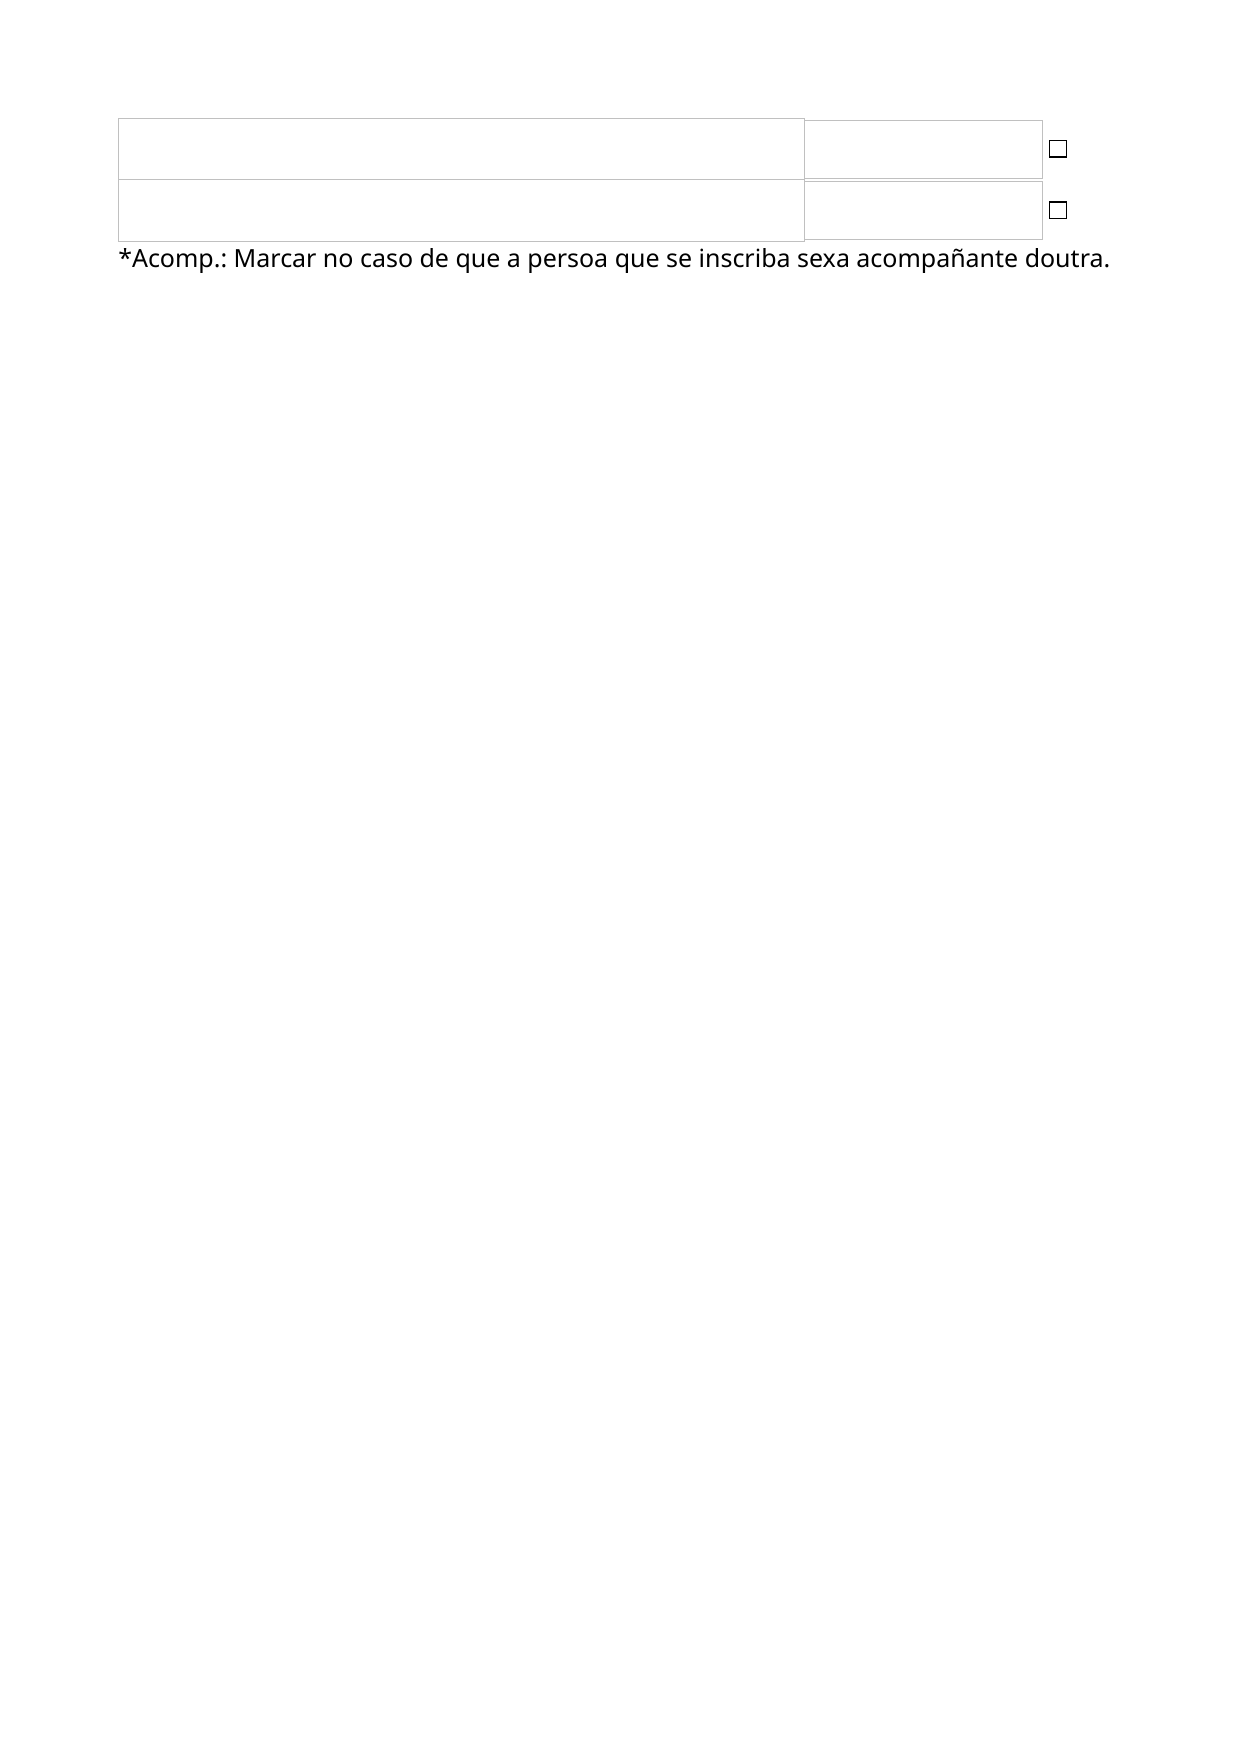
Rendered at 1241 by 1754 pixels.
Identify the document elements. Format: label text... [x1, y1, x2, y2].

text *Acomp.: Marcar no caso de que a persoa que se inscriba sexa acompañante doutra. [118, 241, 1122, 275]
